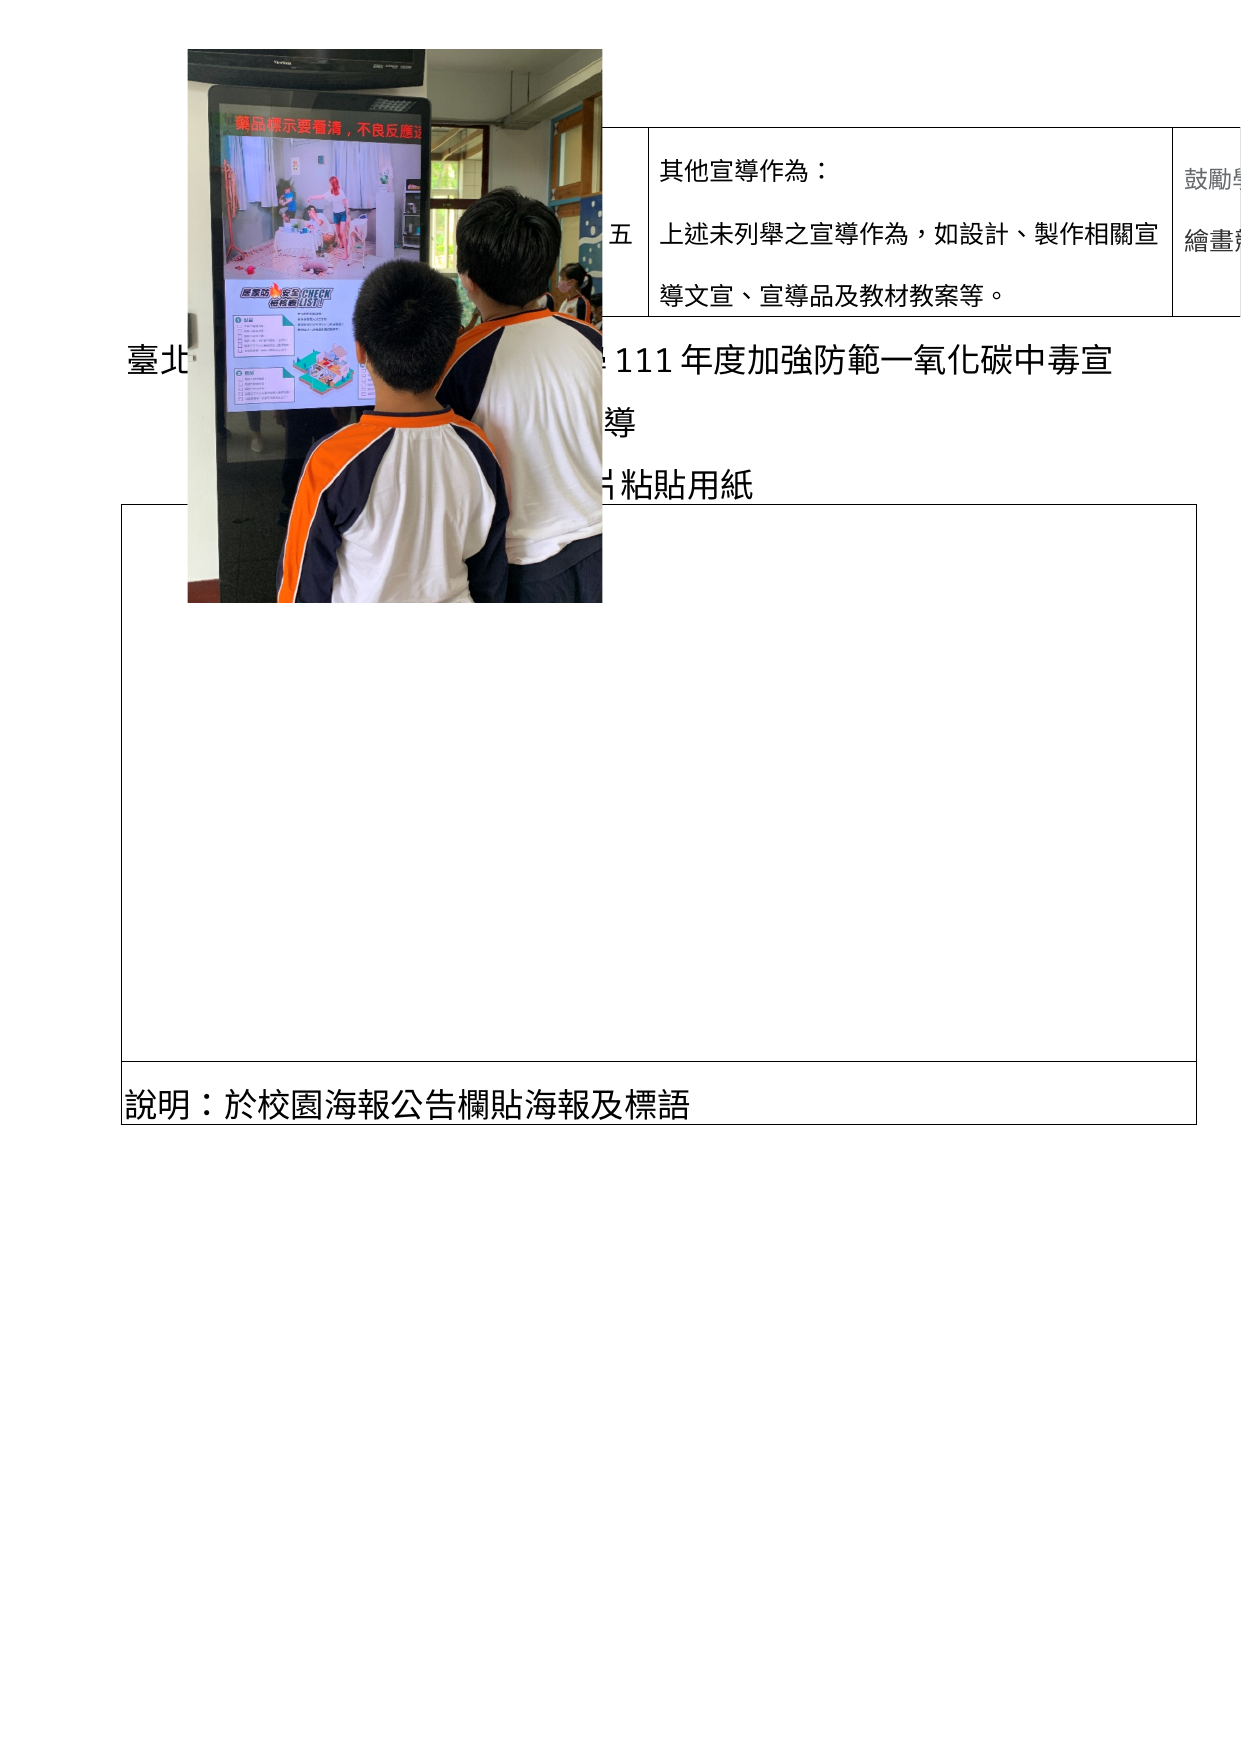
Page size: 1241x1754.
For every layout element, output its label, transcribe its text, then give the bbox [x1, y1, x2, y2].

table_cell 其他宣導作為： 上述未列舉之宣導作為，如設計、製作相關宣導文宣、宣導品及教材教案等。 [649, 128, 1172, 316]
table_cell 說明：於校園海報公告欄貼海報及標語 [122, 1062, 1196, 1124]
text 臺北市政府教育局 私立華興小學111年度加強防範一氧化碳中毒宣導 [603, 317, 1122, 442]
text 成果照片粘貼用紙 [118, 442, 187, 504]
table_cell 鼓勵學童參加「防範熱水器一氧化碳中毒兒童繪畫競賽」 [1173, 128, 1240, 316]
table_header [122, 505, 1196, 1061]
text 臺北市政府教育局 私立華興小學111年度加強防範一氧化碳中毒宣導 [118, 317, 187, 442]
table_cell 五 [603, 128, 648, 316]
text 成果照片粘貼用紙 [603, 442, 1122, 504]
